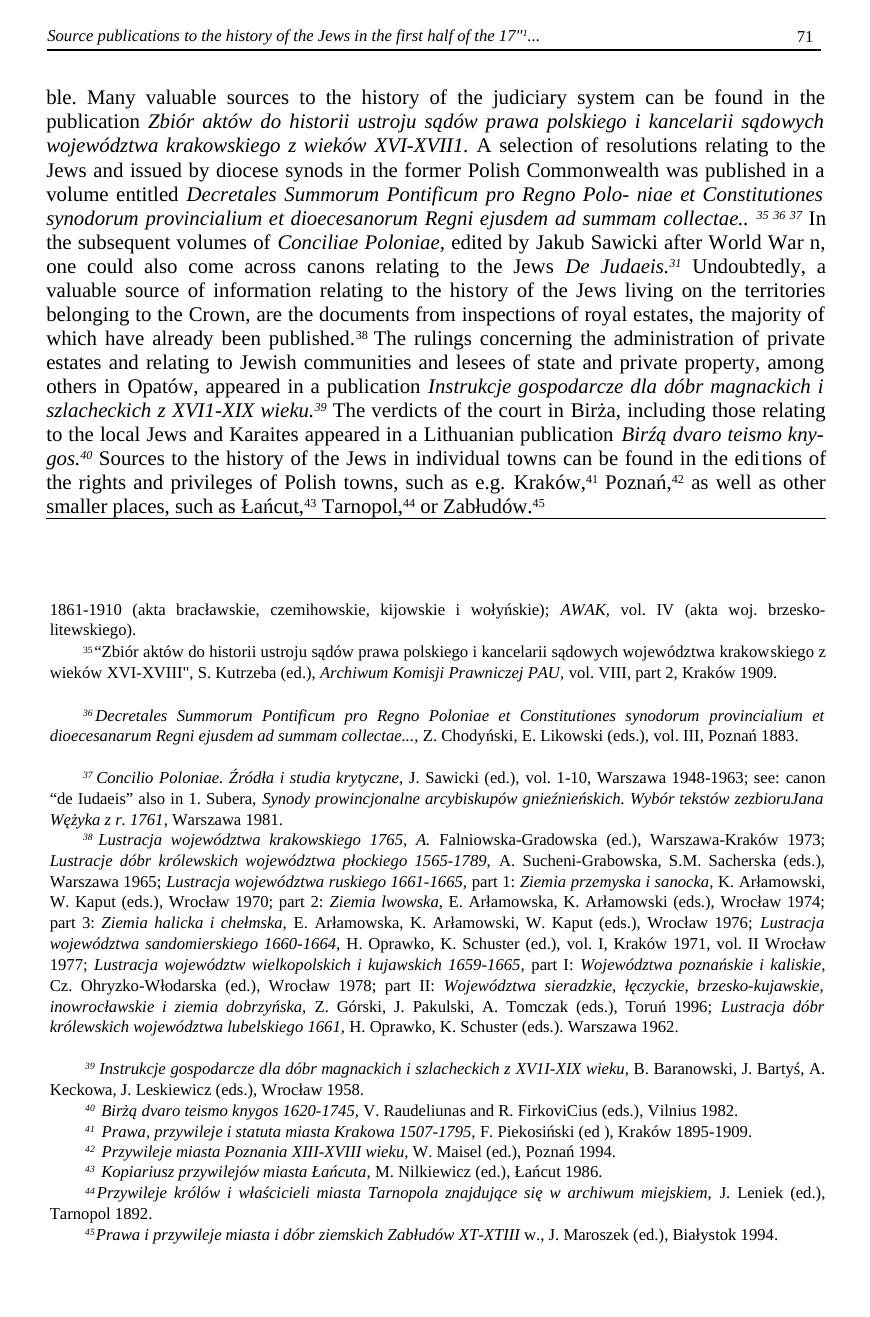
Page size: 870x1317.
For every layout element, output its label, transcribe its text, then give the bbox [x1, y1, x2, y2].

text Source publications to the history of the Jews in the first half of the 17"1... [47, 26, 542, 45]
text 40 Birżą dvaro teismo knygos 1620-1745, V. Raudeliunas and R. FirkoviCius (eds.), Vilnius 1982. [49, 1100, 826, 1119]
text 36 Decretales Summorum Pontificum pro Regno Poloniae et Constitutiones synodorum provincialium et dioecesanarum Regni ejusdem ad summam collectae..., Z. Chodyński, E. Likowski (eds.), vol. III, Poznań 1883. [49, 705, 826, 745]
text 41 Prawa, przywileje i statuta miasta Krakowa 1507-1795, F. Piekosiński (ed ), Kraków 1895-1909. [49, 1121, 826, 1141]
text 37 Concilio Poloniae. Źródła i studia krytyczne, J. Sawicki (ed.), vol. 1-10, Warszawa 1948-1963; see: canon “de Iudaeis” also in 1. Subera, Synody prowincjonalne arcybiskupów gnieźnieńskich. Wybór tekstów zezbioruJana Wężyka z r. 1761, Warszawa 1981. [49, 768, 826, 829]
text 42 Przywileje miasta Poznania XIII-XVIII wieku, W. Maisel (ed.), Poznań 1994. [49, 1141, 826, 1161]
text 1861-1910 (akta bracławskie, czemihowskie, kijowskie i wołyńskie); AWAK, vol. IV (akta woj. brzesko- litewskiego). [49, 599, 826, 639]
text 35 “Zbiór aktów do historii ustroju sądów prawa polskiego i kancelarii sądowych województwa krakow­skiego z wieków XVI-XVIII", S. Kutrzeba (ed.), Archiwum Komisji Prawniczej PAU, vol. VIII, part 2, Kraków 1909. [49, 642, 826, 682]
text 71 [797, 27, 818, 46]
text 38 Lustracja województwa krakowskiego 1765, A. Falniowska-Gradowska (ed.), Warszawa-Kraków 1973; Lustracje dóbr królewskich województwa płockiego 1565-1789, A. Sucheni-Grabowska, S.M. Sacherska (eds.), Warszawa 1965; Lustracja województwa ruskiego 1661-1665, part 1: Ziemia prze­myska i sanocka, K. Arłamowski, W. Kaput (eds.), Wrocław 1970; part 2: Ziemia lwowska, E. Arłamowska, K. Arłamowski (eds.), Wrocław 1974; part 3: Ziemia halicka i chełmska, E. Arłamowska, K. Arłamowski, W. Kaput (eds.), Wrocław 1976; Lustracja województwa sandomierskiego 1660-1664, H. Oprawko, K. Schuster (ed.), vol. I, Kraków 1971, vol. II Wrocław 1977; Lustracja województw wielkopolskich i kujawskich 1659-1665, part I: Województwa poznańskie i kaliskie, Cz. Ohryzko-Włodarska (ed.), Wro­cław 1978; part II: Województwa sieradzkie, łęczyckie, brzesko-kujawskie, inowrocławskie i ziemia do­brzyńska, Z. Górski, J. Pakulski, A. Tomczak (eds.), Toruń 1996; Lustracja dóbr królewskich województwa lubelskiego 1661, H. Oprawko, K. Schuster (eds.). Warszawa 1962. [49, 830, 826, 1036]
text 39 Instrukcje gospodarcze dla dóbr magnackich i szlacheckich z XV1I-XIX wieku, B. Baranowski, J. Bartyś, A. Keckowa, J. Leskiewicz (eds.), Wrocław 1958. [49, 1059, 826, 1099]
text 44 Przywileje królów i właścicieli miasta Tarnopola znajdujące się w archiwum miejskiem, J. Leniek (ed.), Tarnopol 1892. [49, 1183, 826, 1223]
text 45 Prawa i przywileje miasta i dóbr ziemskich Zabłudów XT-XTIII w., J. Maroszek (ed.), Białystok 1994. [49, 1224, 826, 1243]
text ble. Many valuable sources to the history of the judiciary system can be found in the publication Zbiór aktów do historii ustroju sądów prawa polskiego i kancelarii sądo­wych województwa krakowskiego z wieków XVI-XVII1. A selection of resolutions relating to the Jews and issued by diocese synods in the former Polish Commonwealth was published in a volume entitled Decretales Summorum Pontificum pro Regno Polo- niae et Constitutiones synodorum provincialium et dioecesanorum Regni ejusdem ad summam collectae.. 35 36 37 In the subsequent volumes of Conciliae Poloniae, edited by Jakub Sawicki after World War n, one could also come across canons relating to the Jews De Judaeis.31 Undoubtedly, a valuable source of information relating to the his­tory of the Jews living on the territories belonging to the Crown, are the documents from inspections of royal estates, the majority of which have already been published.38 The rulings concerning the administration of private estates and relating to Jewish communities and lesees of state and private property, among others in Opatów, ap­peared in a publication Instrukcje gospodarcze dla dóbr magnackich i szlacheckich z XVI1-XIX wieku.39 The verdicts of the court in Birża, including those relating to the local Jews and Karaites appeared in a Lithuanian publication Birźą dvaro teismo kny- gos.40 Sources to the history of the Jews in individual towns can be found in the edi­tions of the rights and privileges of Polish towns, such as e.g. Kraków,41 Poznań,42 as well as other smaller places, such as Łańcut,43 Tarnopol,44 or Zabłudów.45 [46, 85, 826, 518]
text 43 Kopiariusz przywilejów miasta Łańcuta, M. Nilkiewicz (ed.), Łańcut 1986. [49, 1162, 826, 1181]
